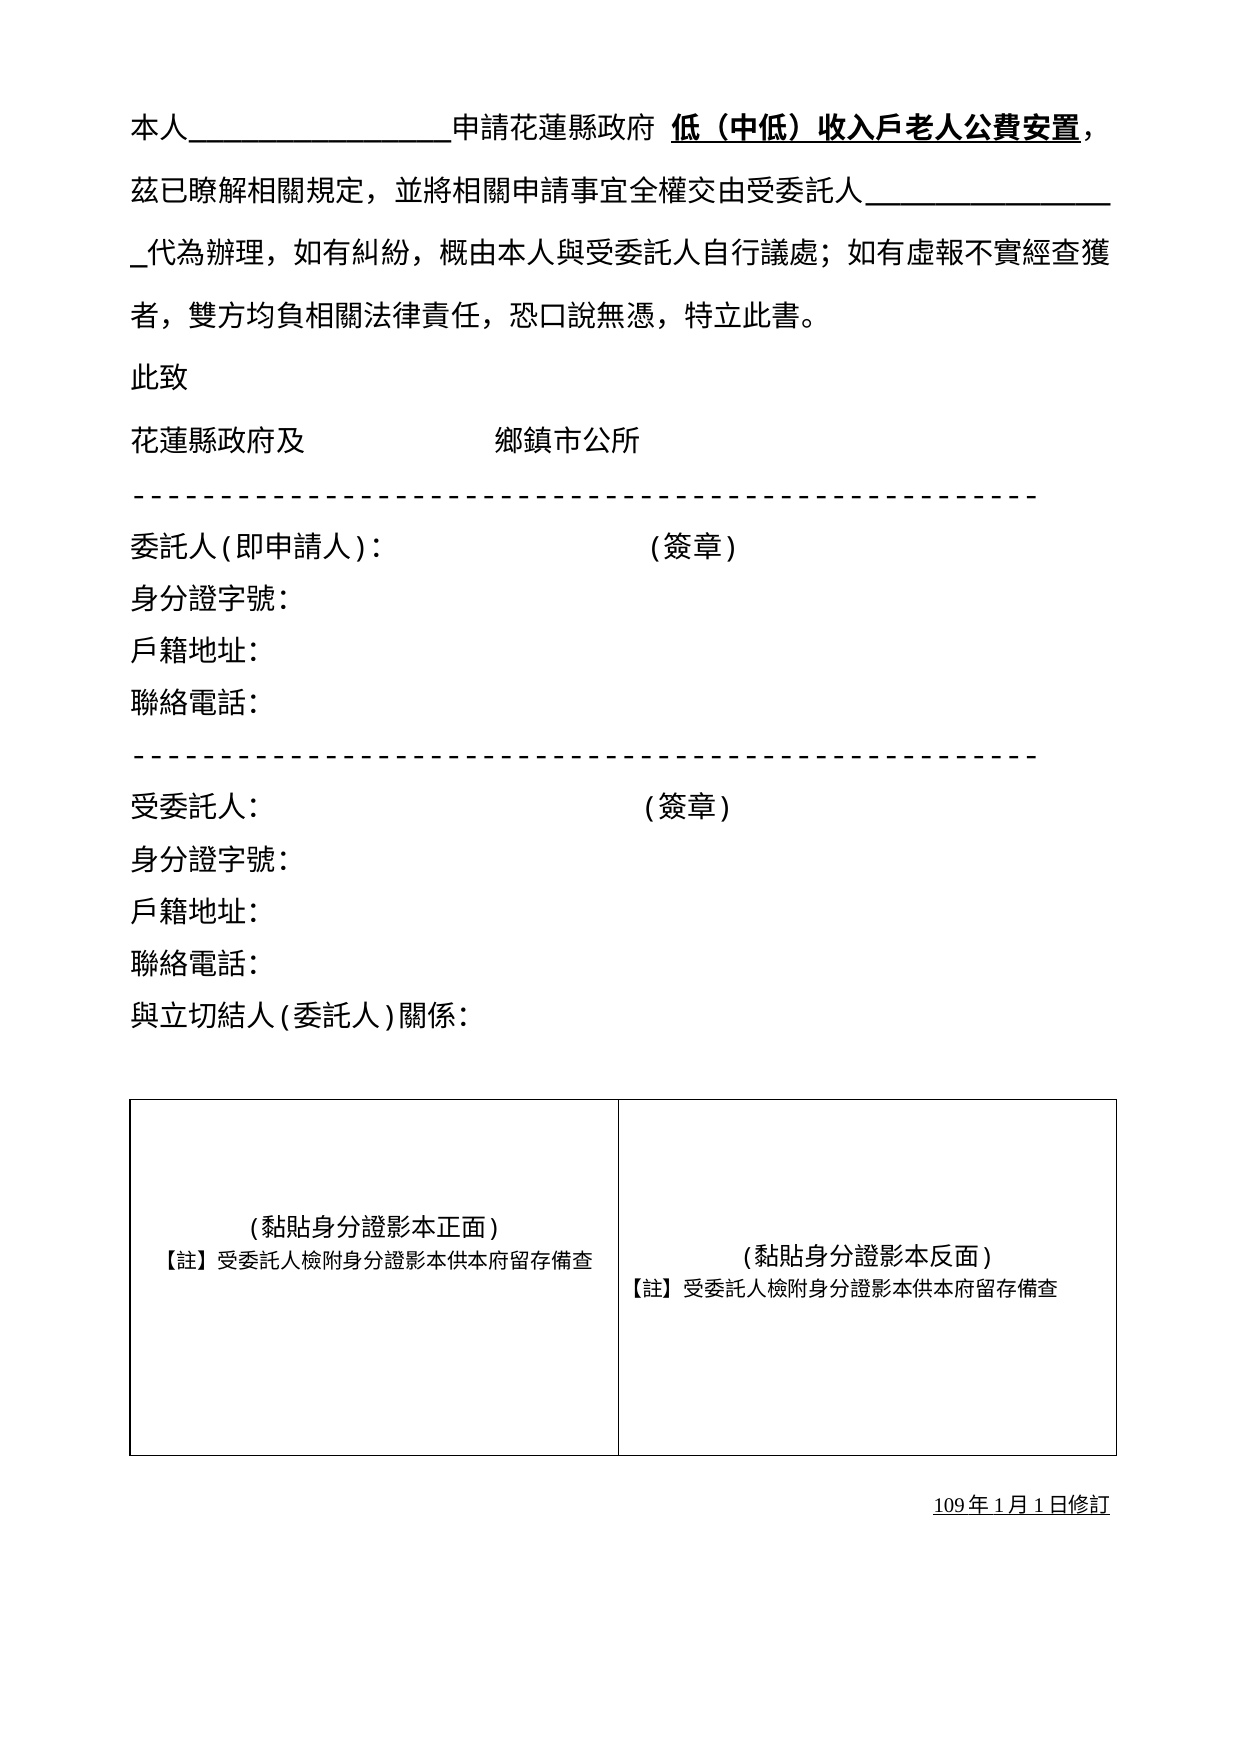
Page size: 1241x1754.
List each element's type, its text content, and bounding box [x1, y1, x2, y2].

text 此致 [130, 339, 1110, 401]
text 聯絡電話： [130, 932, 1110, 984]
text 戶籍地址： [130, 620, 1110, 672]
table_header (黏貼身分證影本正面) 【註】受委託人檢附身分證影本供本府留存備查 [131, 1100, 618, 1455]
text ---------------------------------------------------- [130, 724, 1110, 776]
table_header (黏貼身分證影本反面) 【註】受委託人檢附身分證影本供本府留存備查 [619, 1100, 1116, 1455]
text 委託人(即申請人)： (簽章) [130, 516, 1110, 568]
text 身分證字號： [130, 568, 1110, 620]
text 受委託人： (簽章) [130, 776, 1110, 828]
text 戶籍地址： [130, 880, 1110, 932]
text 本人_______________申請花蓮縣政府 低（中低）收入戶老人公費安置，茲已瞭解相關規定，並將相關申請事宜全權交由受委託人_______________代為辦理，如有糾紛，概由本人與受委託人自行議處；如有虛報不實經查獲者，雙方均負相關法律責任，恐口說無憑，特立此書。 [130, 89, 1110, 339]
text 109年1月1日修訂 [130, 1488, 1110, 1519]
text ---------------------------------------------------- [130, 464, 1110, 516]
text 與立切結人(委託人)關係： [130, 984, 1110, 1037]
text 花蓮縣政府及 鄉鎮市公所 [130, 401, 1110, 464]
text 聯絡電話： [130, 672, 1110, 724]
text 身分證字號： [130, 828, 1110, 880]
